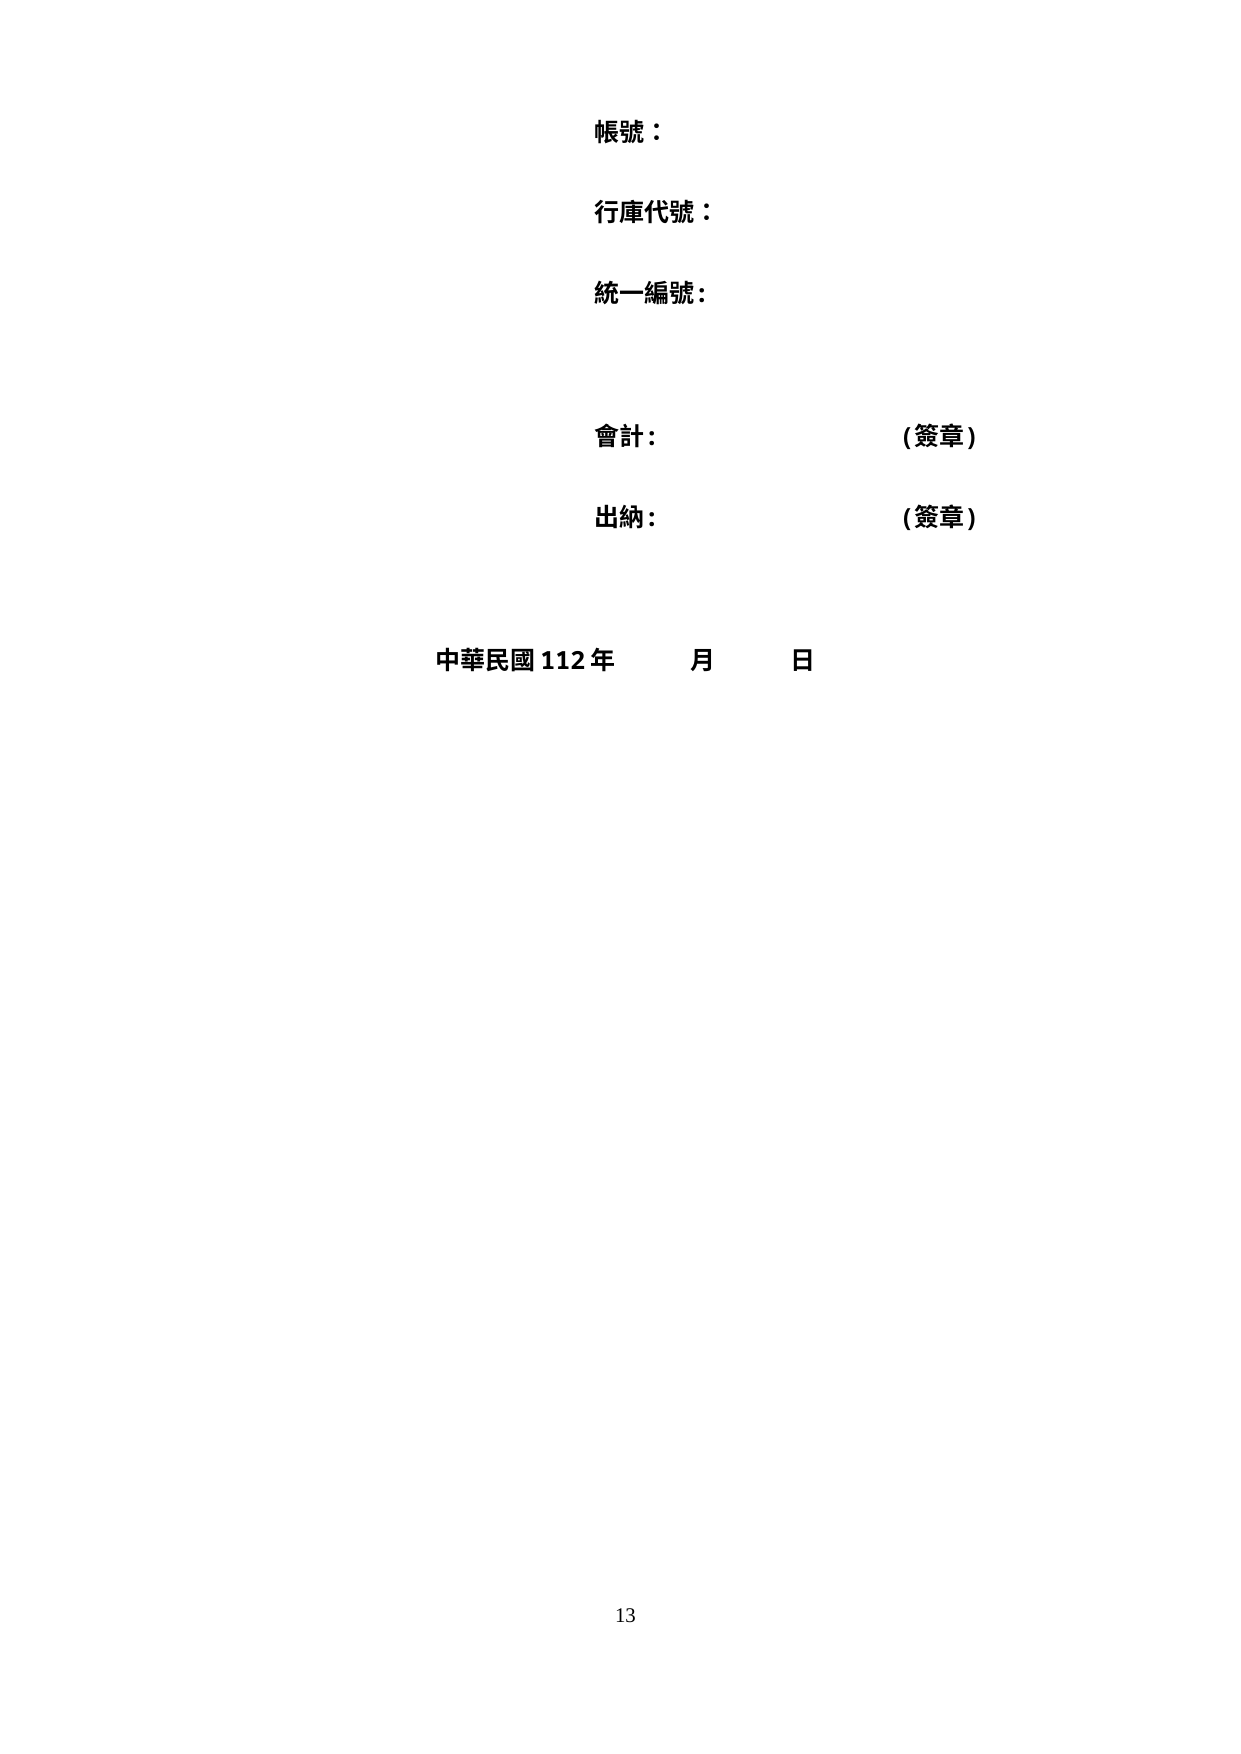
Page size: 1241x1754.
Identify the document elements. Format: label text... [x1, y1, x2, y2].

text 統一編號: [331, 250, 1144, 312]
text 行庫代號： [331, 169, 1144, 232]
text 會計: (簽章) [331, 393, 1144, 456]
text 中華民國112年 月 日 [106, 617, 1144, 679]
text 出納: (簽章) [331, 474, 1144, 536]
text 帳號： [331, 89, 1144, 151]
